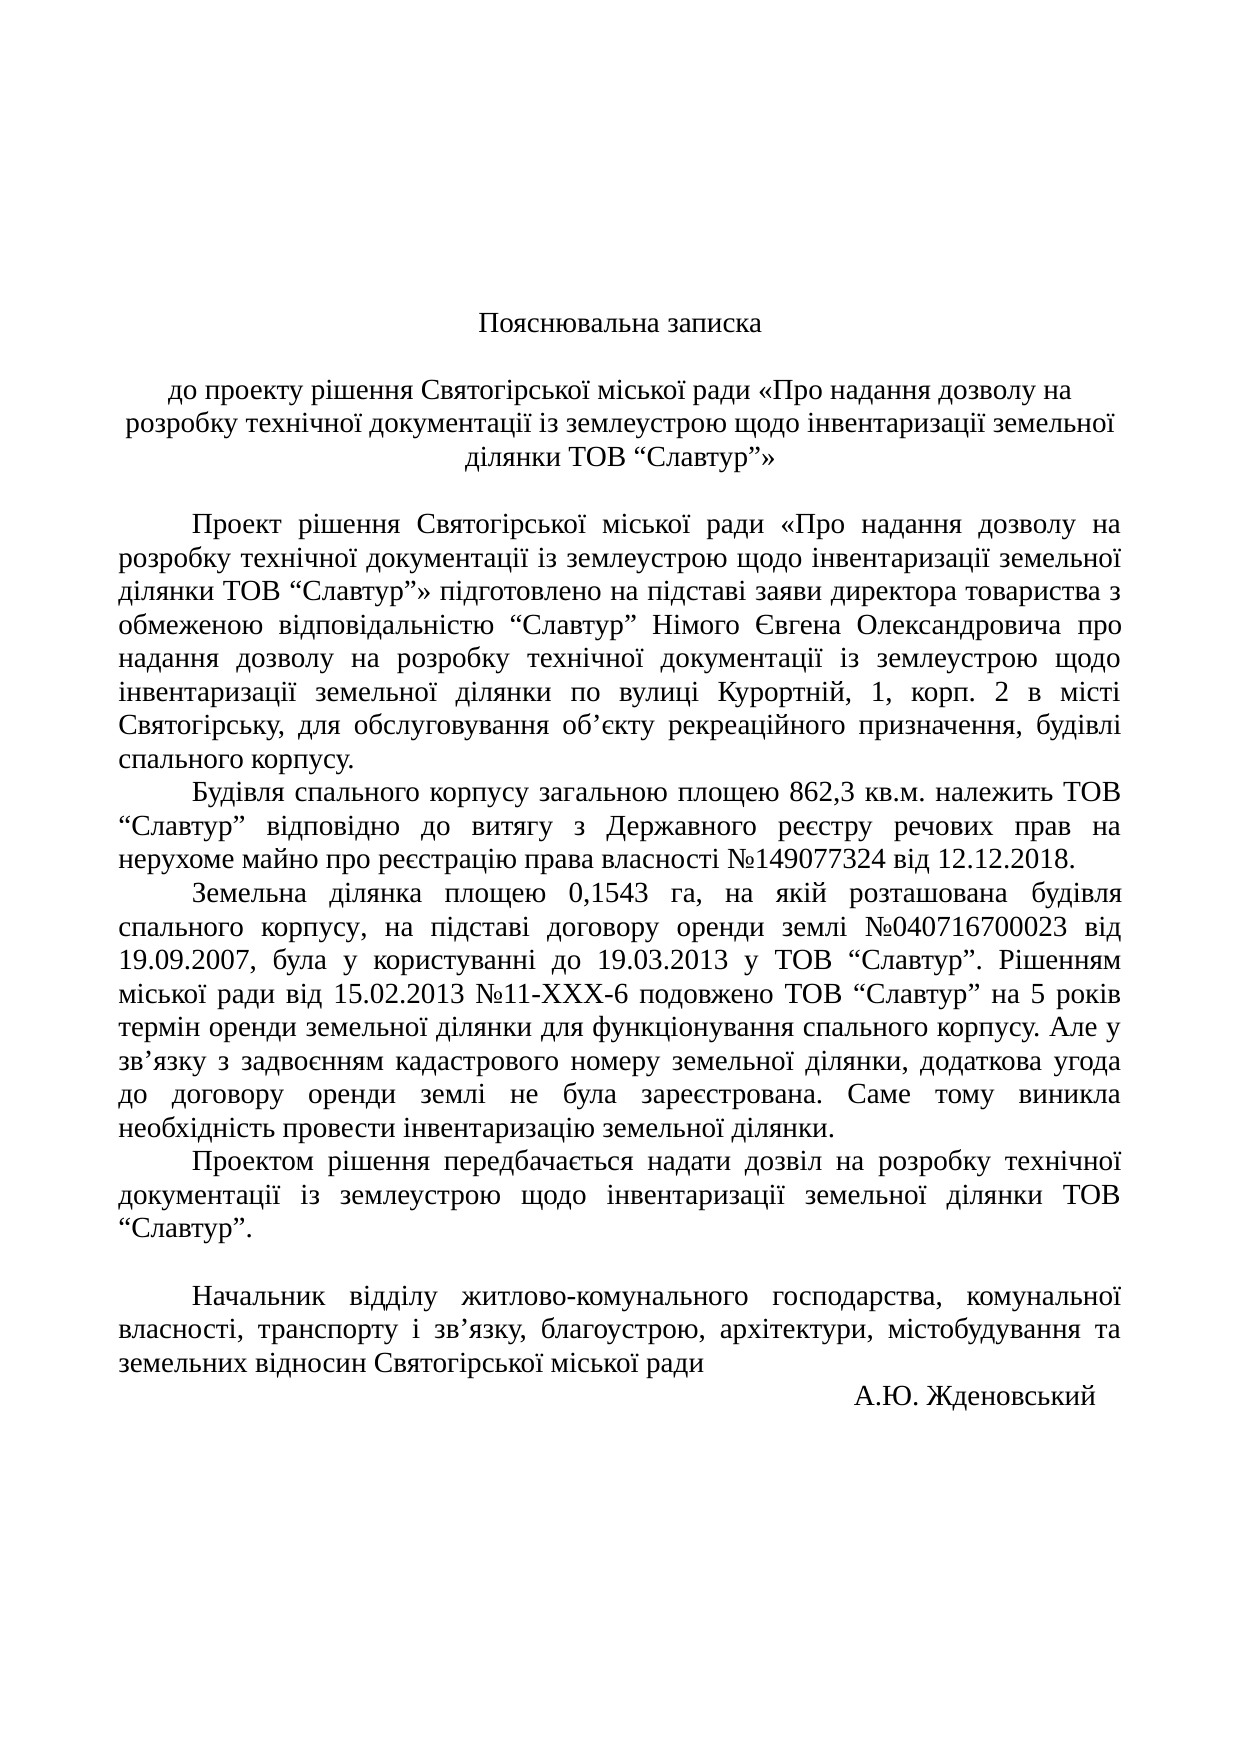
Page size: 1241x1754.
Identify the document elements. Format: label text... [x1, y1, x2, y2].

text Будівля спального корпусу загальною площею 862,3 кв.м. належить ТОВ “Славтур” відповідно до витягу з Державного реєстру речових прав на нерухоме майно про реєстрацію права власності №149077324 від 12.12.2018. [118, 774, 1122, 875]
text до проекту рішення Святогірської міської ради «Про надання дозволу на розробку технічної документації із землеустрою щодо інвентаризації земельної ділянки ТОВ “Славтур”» [118, 372, 1122, 473]
text Пояснювальна записка [118, 305, 1122, 338]
text Земельна ділянка площею 0,1543 га, на якій розташована будівля спального корпусу, на підставі договору оренди землі №040716700023 від 19.09.2007, була у користуванні до 19.03.2013 у ТОВ “Славтур”. Рішенням міської ради від 15.02.2013 №11-ХХХ-6 подовжено ТОВ “Славтур” на 5 років термін оренди земельної ділянки для функціонування спального корпусу. Але у зв’язку з задвоєнням кадастрового номеру земельної ділянки, додаткова угода до договору оренди землі не була зареєстрована. Саме тому виникла необхідність провести інвентаризацію земельної ділянки. [118, 875, 1122, 1143]
text Проектом рішення передбачається надати дозвіл на розробку технічної документації із землеустрою щодо інвентаризації земельної ділянки ТОВ “Славтур”. [118, 1143, 1122, 1244]
text Проект рішення Святогірської міської ради «Про надання дозволу на розробку технічної документації із землеустрою щодо інвентаризації земельної ділянки ТОВ “Славтур”» підготовлено на підставі заяви директора товариства з обмеженою відповідальністю “Славтур” Німого Євгена Олександровича про надання дозволу на розробку технічної документації із землеустрою щодо інвентаризації земельної ділянки по вулиці Курортній, 1, корп. 2 в місті Святогірську, для обслуговування об’єкту рекреаційного призначення, будівлі спального корпусу. [118, 506, 1122, 774]
text А.Ю. Жденовський [118, 1378, 1122, 1412]
text Начальник відділу житлово-комунального господарства, комунальної власності, транспорту і зв’язку, благоустрою, архітектури, містобудування та земельних відносин Святогірської міської ради [118, 1278, 1122, 1378]
